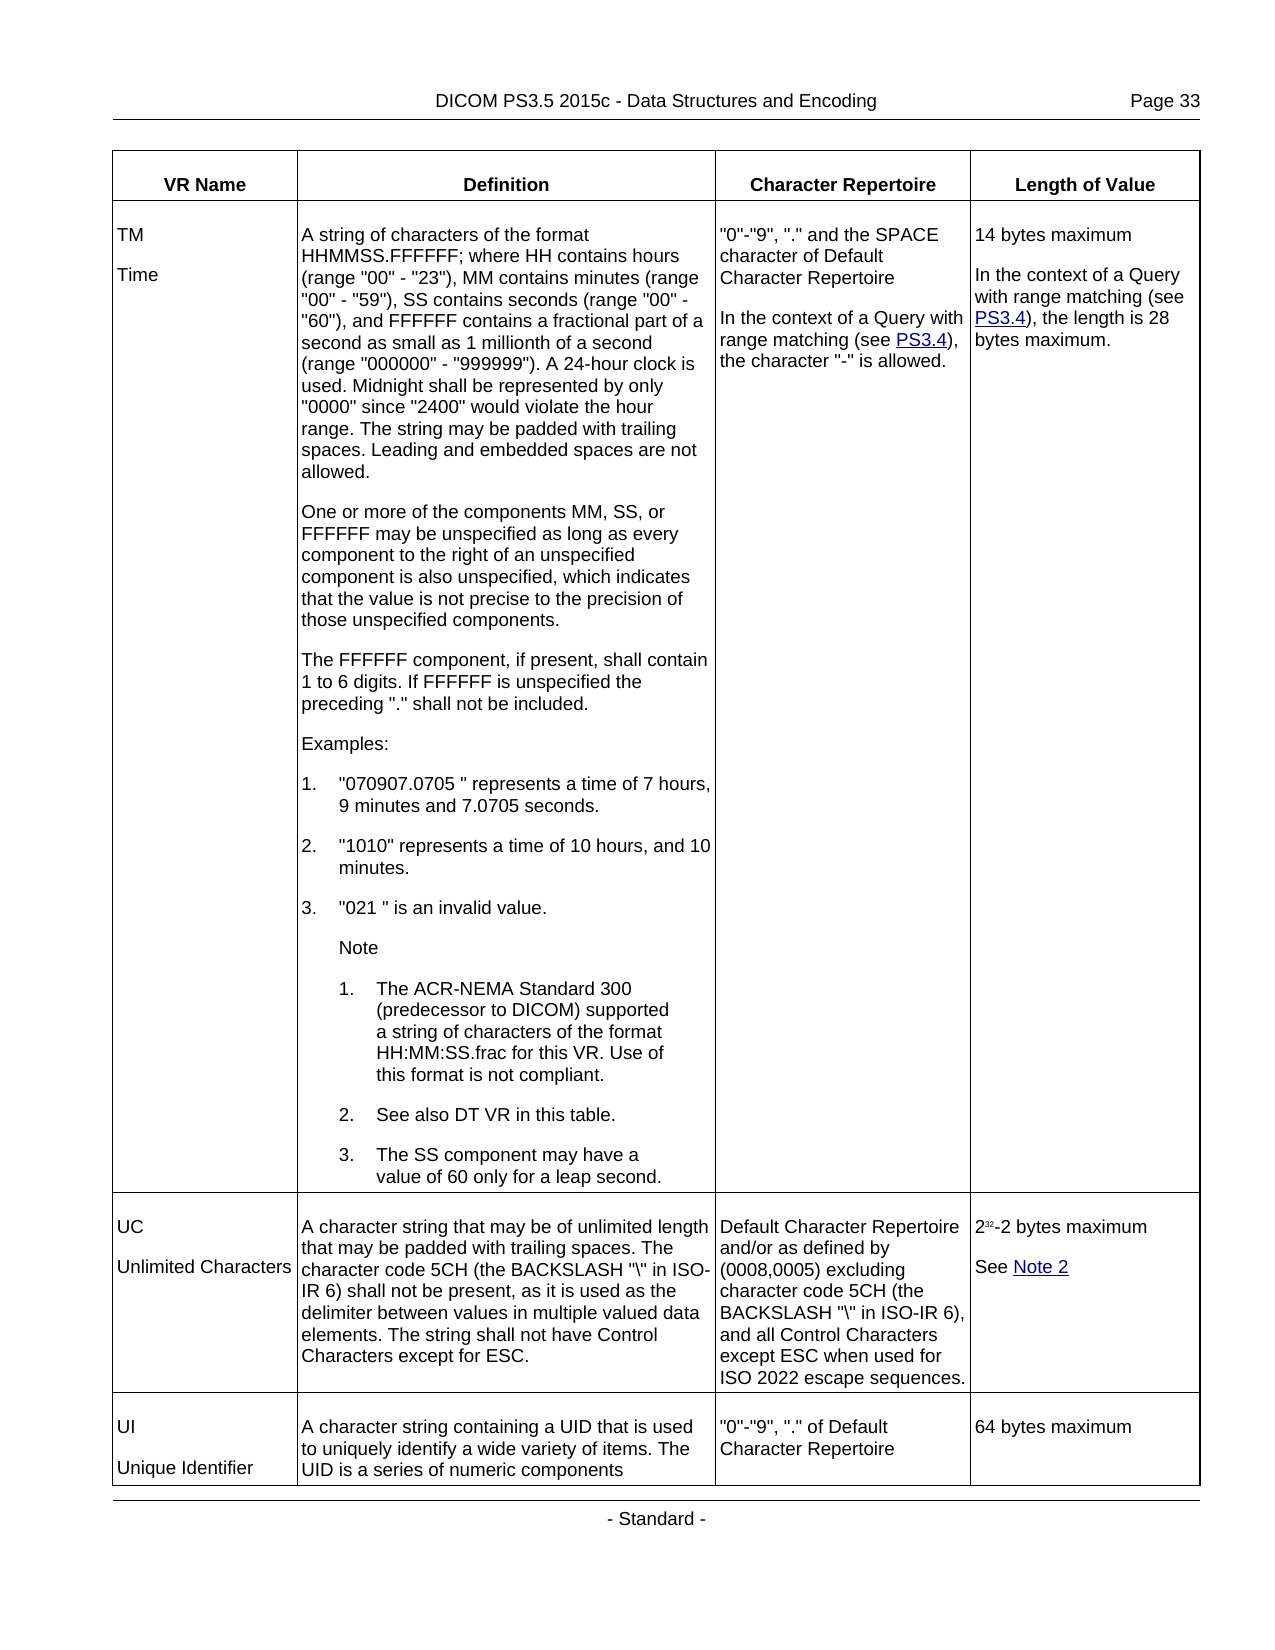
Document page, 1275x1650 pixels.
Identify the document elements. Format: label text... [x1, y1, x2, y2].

table_cell 14 bytes maximum In the context of a Query with range matching (see PS3.4), the length is 28 bytes maximum. [971, 201, 1199, 1192]
table_header Length of Value [971, 151, 1199, 200]
table_cell Default Character Repertoire and/or as defined by (0008,0005) excluding character code 5CH (the BACKSLASH "\" in ISO-IR 6), and all Control Characters except ESC when used for ISO 2022 escape sequences. [716, 1193, 970, 1392]
table_header Definition [298, 151, 715, 200]
table_cell 232-2 bytes maximum See Note 2 [971, 1193, 1199, 1392]
table_cell A character string containing a UID that is used to uniquely identify a wide variety of items. The UID is a series of numeric components [298, 1393, 715, 1485]
table_cell UC Unlimited Characters [113, 1193, 297, 1392]
table_header VR Name [113, 151, 297, 200]
table_cell TM Time [113, 201, 297, 1192]
table_cell "0"-"9", "." and the SPACE character of Default Character Repertoire In the context of a Query with range matching (see PS3.4), the character "-" is allowed. [716, 201, 970, 1192]
table_cell A character string that may be of unlimited length that may be padded with trailing spaces. The character code 5CH (the BACKSLASH "\" in ISO-IR 6) shall not be present, as it is used as the delimiter between values in multiple valued data elements. The string shall not have Control Characters except for ESC. [298, 1193, 715, 1392]
table_cell 64 bytes maximum [971, 1393, 1199, 1485]
table_header Character Repertoire [716, 151, 970, 200]
table_cell "0"-"9", "." of Default Character Repertoire [716, 1393, 970, 1485]
table_cell UI Unique Identifier [113, 1393, 297, 1485]
table_cell A string of characters of the format HHMMSS.FFFFFF; where HH contains hours (range "00" - "23"), MM contains minutes (range "00" - "59"), SS contains seconds (range "00" - "60"), and FFFFFF contains a fractional part of a second as small as 1 millionth of a second (range "000000" - "999999"). A 24-hour clock is used. Midnight shall be represented by only "0000" since "2400" would violate the hour range. The string may be padded with trailing spaces. Leading and embedded spaces are not allowed. One or more of the components MM, SS, or FFFFFF may be unspecified as long as every component to the right of an unspecified component is also unspecified, which indicates that the value is not precise to the precision of those unspecified components. The FFFFFF component, if present, shall contain 1 to 6 digits. If FFFFFF is unspecified the preceding "." shall not be included. Examples: "070907.0705 " represents a time of 7 hours, 9 minutes and 7.0705 seconds. "1010" represents a time of 10 hours, and 10 minutes. "021 " is an invalid value. Note The ACR-NEMA Standard 300 (predecessor to DICOM) supported a string of characters of the format HH:MM:SS.frac for this VR. Use of this format is not compliant. See also DT VR in this table. The SS component may have a value of 60 only for a leap second. [298, 201, 715, 1192]
